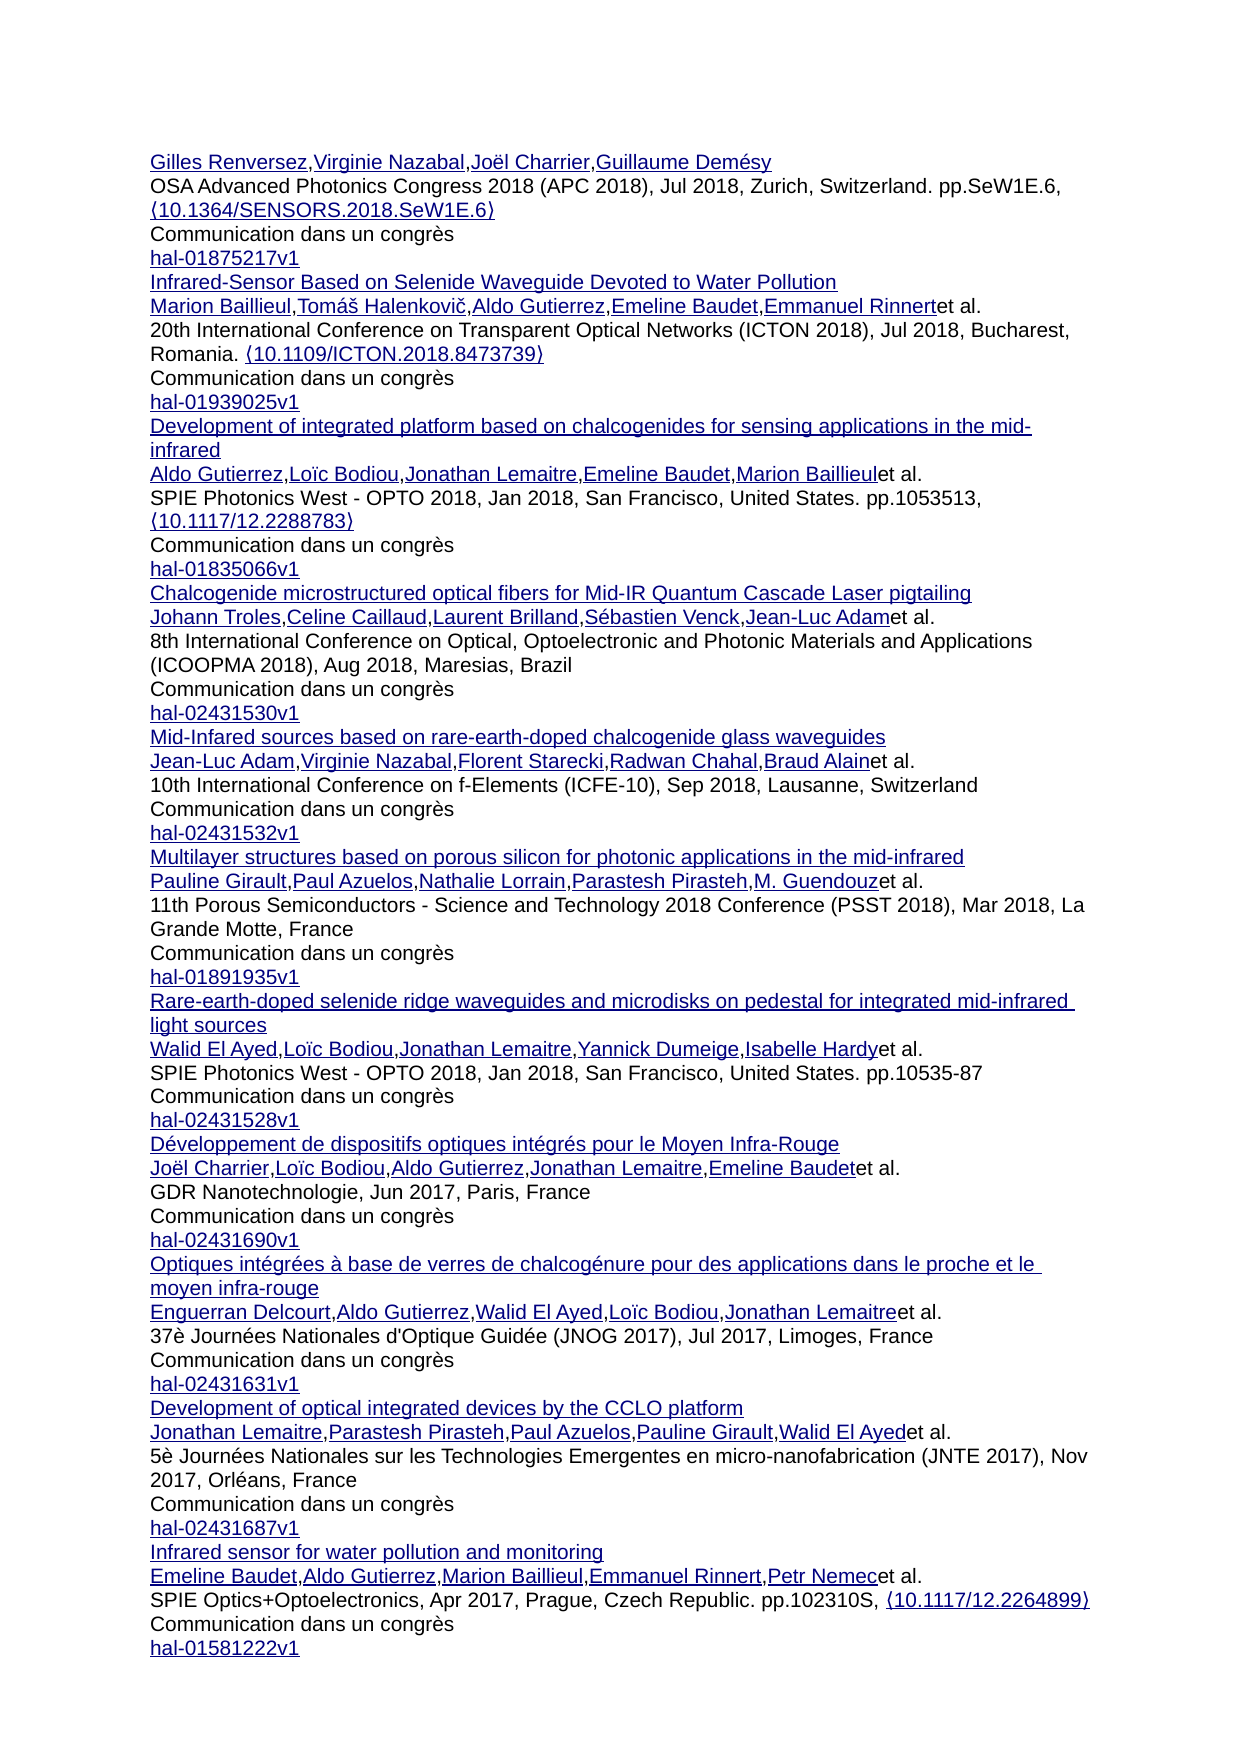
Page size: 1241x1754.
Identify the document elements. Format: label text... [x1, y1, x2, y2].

table_cell Chalcogenide microstructured optical fibers for Mid-IR Quantum Cascade Laser pigtailing Johann Troles,Celine Caillaud,Laurent Brilland,Sébastien Venck,Jean-Luc Adamet al. 8th International Conference on Optical, Optoelectronic and Photonic Materials and Applications (ICOOPMA 2018), Aug 2018, Maresias, Brazil Communication dans un congrès hal-02431530v1 [150, 581, 1090, 725]
table_cell Development of integrated platform based on chalcogenides for sensing applications in the mid-infrared Aldo Gutierrez,Loïc Bodiou,Jonathan Lemaitre,Emeline Baudet,Marion Baillieulet al. SPIE Photonics West - OPTO 2018, Jan 2018, San Francisco, United States. pp.1053513, ⟨10.1117/12.2288783⟩ Communication dans un congrès hal-01835066v1 [150, 414, 1090, 581]
table_cell Infrared sensor for water pollution and monitoring Emeline Baudet,Aldo Gutierrez,Marion Baillieul,Emmanuel Rinnert,Petr Nemecet al. SPIE Optics+Optoelectronics, Apr 2017, Prague, Czech Republic. pp.102310S, ⟨10.1117/12.2264899⟩ Communication dans un congrès hal-01581222v1 [150, 1540, 1090, 1659]
table_cell Optiques intégrées à base de verres de chalcogénure pour des applications dans le proche et le moyen infra-rouge Enguerran Delcourt,Aldo Gutierrez,Walid El Ayed,Loïc Bodiou,Jonathan Lemaitreet al. 37è Journées Nationales d'Optique Guidée (JNOG 2017), Jul 2017, Limoges, France Communication dans un congrès hal-02431631v1 [150, 1252, 1090, 1396]
table_cell Development of optical integrated devices by the CCLO platform Jonathan Lemaitre,Parastesh Pirasteh,Paul Azuelos,Pauline Girault,Walid El Ayedet al. 5è Journées Nationales sur les Technologies Emergentes en micro-nanofabrication (JNTE 2017), Nov 2017, Orléans, France Communication dans un congrès hal-02431687v1 [150, 1396, 1090, 1539]
table_cell Gilles Renversez,Virginie Nazabal,Joël Charrier,Guillaume Demésy OSA Advanced Photonics Congress 2018 (APC 2018), Jul 2018, Zurich, Switzerland. pp.SeW1E.6, ⟨10.1364/SENSORS.2018.SeW1E.6⟩ Communication dans un congrès hal-01875217v1 [150, 150, 1090, 270]
table_cell Rare-earth-doped selenide ridge waveguides and microdisks on pedestal for integrated mid-infrared light sources Walid El Ayed,Loïc Bodiou,Jonathan Lemaitre,Yannick Dumeige,Isabelle Hardyet al. SPIE Photonics West - OPTO 2018, Jan 2018, San Francisco, United States. pp.10535-87 Communication dans un congrès hal-02431528v1 [150, 989, 1090, 1132]
table_cell Mid-Infared sources based on rare-earth-doped chalcogenide glass waveguides Jean-Luc Adam,Virginie Nazabal,Florent Starecki,Radwan Chahal,Braud Alainet al. 10th International Conference on f-Elements (ICFE-10), Sep 2018, Lausanne, Switzerland Communication dans un congrès hal-02431532v1 [150, 725, 1090, 845]
table_cell Développement de dispositifs optiques intégrés pour le Moyen Infra-Rouge Joël Charrier,Loïc Bodiou,Aldo Gutierrez,Jonathan Lemaitre,Emeline Baudetet al. GDR Nanotechnologie, Jun 2017, Paris, France Communication dans un congrès hal-02431690v1 [150, 1132, 1090, 1252]
table_cell Infrared-Sensor Based on Selenide Waveguide Devoted to Water Pollution Marion Baillieul,Tomáš Halenkovič,Aldo Gutierrez,Emeline Baudet,Emmanuel Rinnertet al. 20th International Conference on Transparent Optical Networks (ICTON 2018), Jul 2018, Bucharest, Romania. ⟨10.1109/ICTON.2018.8473739⟩ Communication dans un congrès hal-01939025v1 [150, 270, 1090, 413]
table_cell Multilayer structures based on porous silicon for photonic applications in the mid-infrared Pauline Girault,Paul Azuelos,Nathalie Lorrain,Parastesh Pirasteh,M. Guendouzet al. 11th Porous Semiconductors - Science and Technology 2018 Conference (PSST 2018), Mar 2018, La Grande Motte, France Communication dans un congrès hal-01891935v1 [150, 845, 1090, 988]
